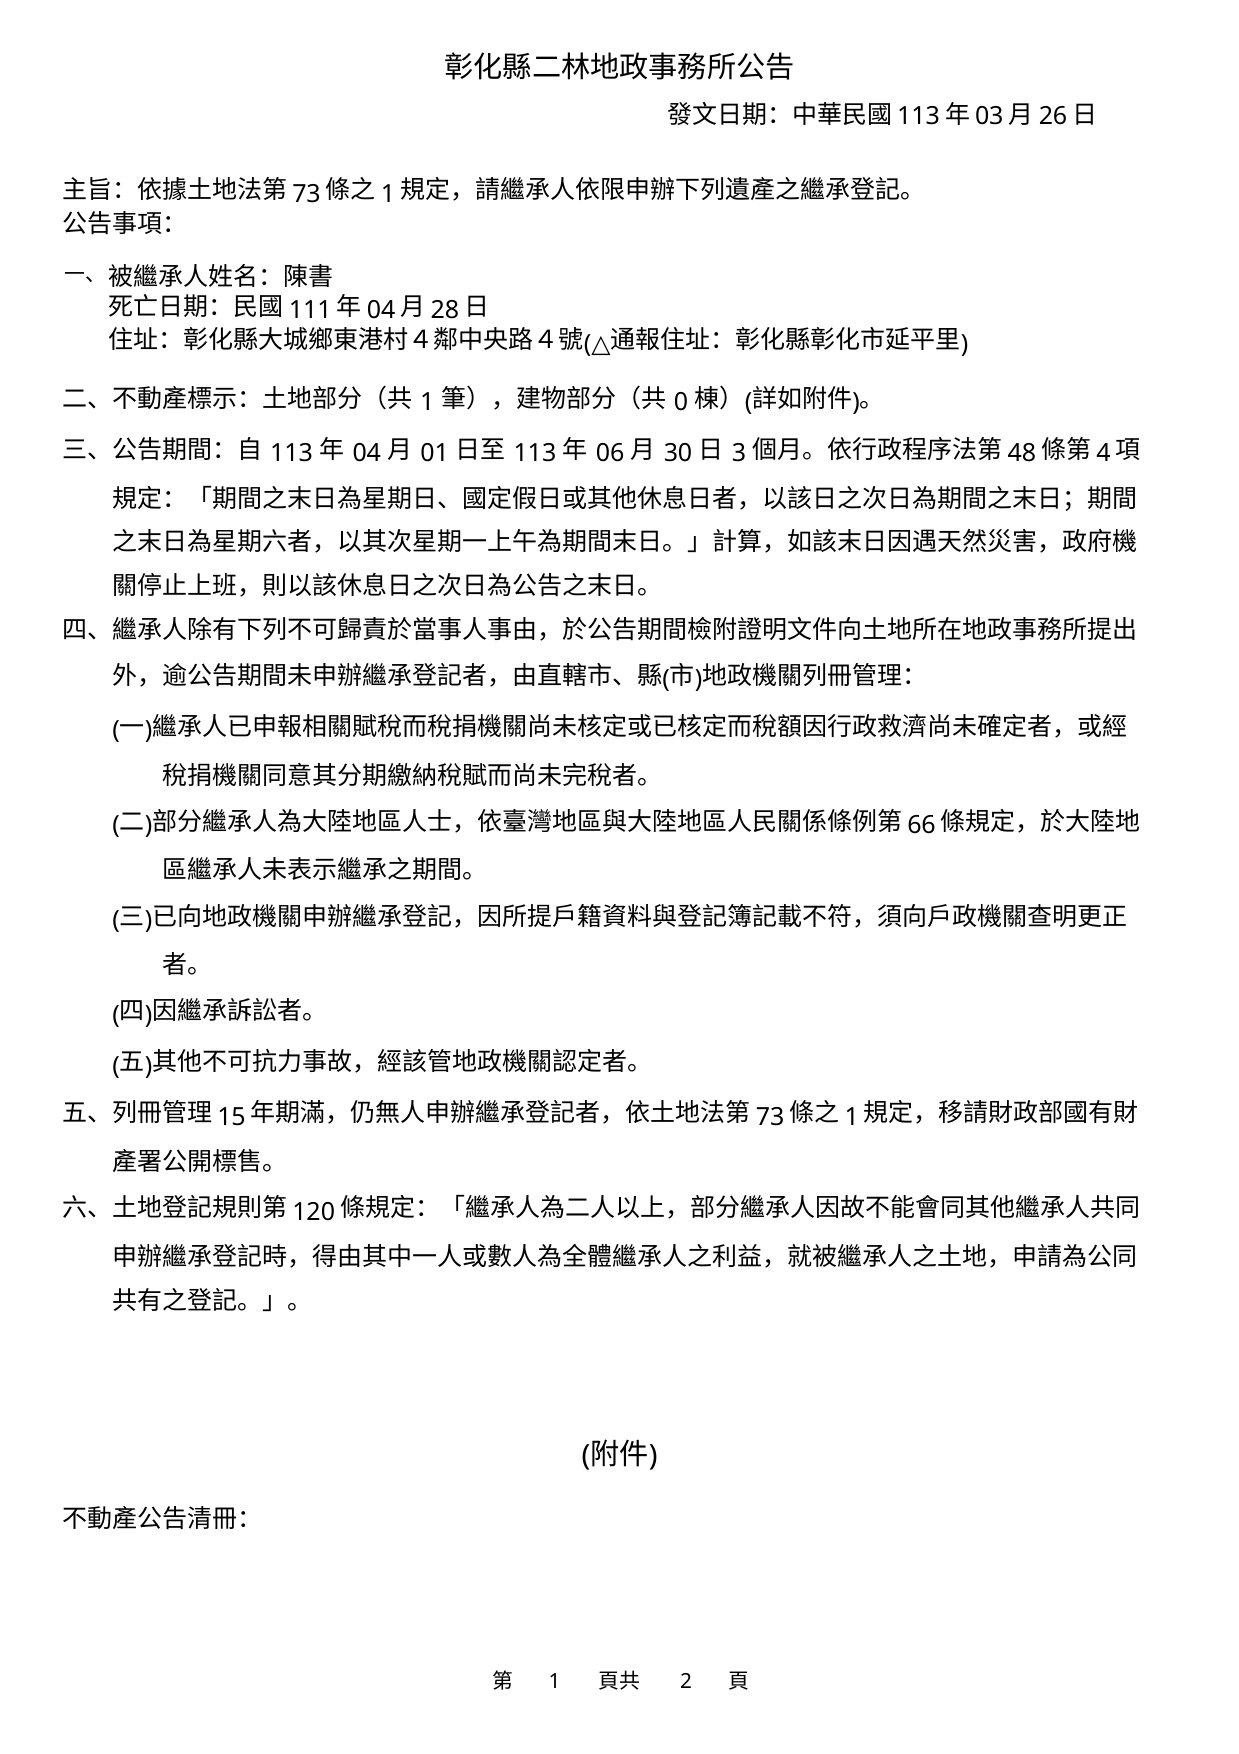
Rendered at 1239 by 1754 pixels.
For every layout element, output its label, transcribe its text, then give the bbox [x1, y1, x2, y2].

table_cell [1177, 1383, 1239, 1423]
table_cell 發文日期：中華民國113年03月26日 [667, 95, 1177, 135]
table_header [0, 0, 62, 41]
table_cell [653, 95, 667, 135]
table_cell [62, 1557, 109, 1661]
table_cell 2 [653, 1661, 718, 1701]
table_cell 彰化縣二林地政事務所公告 [62, 41, 1177, 94]
table_cell [1177, 176, 1239, 246]
table_cell [0, 1485, 62, 1557]
table_cell [1177, 314, 1239, 384]
table_cell [759, 1557, 1177, 1661]
table_cell [109, 1383, 482, 1423]
table_cell [62, 1383, 109, 1423]
table_cell 第 [483, 1661, 523, 1701]
table_cell [759, 1383, 1177, 1423]
table_cell [109, 135, 482, 176]
table_header [523, 0, 585, 41]
table_cell [667, 135, 718, 176]
table_cell 一、 [62, 263, 109, 313]
table_cell [0, 1557, 62, 1661]
table_cell [585, 1383, 653, 1423]
table_cell [62, 1661, 109, 1701]
table_cell [1177, 1485, 1239, 1557]
table_header [62, 0, 109, 41]
table_cell [109, 1557, 482, 1661]
table_cell [523, 1383, 585, 1423]
table_cell [0, 135, 62, 176]
table_cell [653, 1383, 667, 1423]
table_cell [667, 1383, 718, 1423]
table_cell [109, 95, 482, 135]
table_cell [759, 1661, 1177, 1701]
table_cell [718, 1557, 759, 1661]
table_cell [62, 135, 109, 176]
table_cell [1177, 1661, 1239, 1701]
table_cell [0, 314, 62, 384]
table_cell 被繼承人姓名：陳書 死亡日期：民國111年04月28日 住址：彰化縣大城鄉東港村４鄰中央路４號(△通報住址：彰化縣彰化市延平里) [109, 263, 1177, 384]
table_cell [718, 135, 759, 176]
table_cell [667, 1557, 718, 1661]
table_cell [1177, 41, 1239, 94]
table_cell [1177, 246, 1239, 262]
table_cell [483, 95, 523, 135]
table_cell [0, 41, 62, 94]
table_cell 頁共 [585, 1661, 653, 1701]
table_cell [483, 1383, 523, 1423]
table_cell [653, 1557, 667, 1661]
table_cell [1177, 384, 1239, 1383]
table_cell [0, 246, 62, 262]
table_cell (附件) [62, 1424, 1177, 1485]
table_header [667, 0, 718, 41]
table_header [718, 0, 759, 41]
table_cell [523, 95, 585, 135]
table_cell [0, 1383, 62, 1423]
table_cell 主旨：依據土地法第73條之1規定，請繼承人依限申辦下列遺產之繼承登記。 公告事項： [62, 176, 1177, 262]
table_cell 頁 [718, 1661, 759, 1701]
table_cell [585, 95, 653, 135]
table_cell 1 [523, 1661, 585, 1701]
table_cell [0, 1661, 62, 1701]
table_cell 不動產公告清冊： [62, 1485, 1177, 1557]
table_cell [759, 135, 1177, 176]
table_cell [1177, 95, 1239, 135]
table_header [759, 0, 1177, 41]
table_header [483, 0, 523, 41]
table_header [585, 0, 653, 41]
table_cell [523, 1557, 585, 1661]
table_cell [585, 1557, 653, 1661]
table_cell 二、不動產標示：土地部分（共 1 筆），建物部分（共 0 棟）(詳如附件)。 三、公告期間：自 113 年 04 月 01 日至 113 年 06 月 30 日 3 個月。依行政程序法第48條第4項 規定：「期間之末日為星期日、國定假日或其他休息日者，以該日之次日為期間之末日；期間 之末日為星期六者，以其次星期一上午為期間末日。」計算，如該末日因遇天然災害，政府機 關停止上班，則以該休息日之次日為公告之末日。 四、繼承人除有下列不可歸責於當事人事由，於公告期間檢附證明文件向土地所在地政事務所提出 外，逾公告期間未申辦繼承登記者，由直轄市、縣(市)地政機關列冊管理： (一)繼承人已申報相關賦稅而稅捐機關尚未核定或已核定而稅額因行政救濟尚未確定者，或經 稅捐機關同意其分期繳納稅賦而尚未完稅者。 (二)部分繼承人為大陸地區人士，依臺灣地區與大陸地區人民關係條例第66條規定，於大陸地 區繼承人未表示繼承之期間。 (三)已向地政機關申辦繼承登記，因所提戶籍資料與登記簿記載不符，須向戶政機關查明更正 者。 (四)因繼承訴訟者。 (五)其他不可抗力事故，經該管地政機關認定者。 五、列冊管理15年期滿，仍無人申辦繼承登記者，依土地法第73條之1規定，移請財政部國有財 產署公開標售。 六、土地登記規則第120條規定：「繼承人為二人以上，部分繼承人因故不能會同其他繼承人共同 申辦繼承登記時，得由其中一人或數人為全體繼承人之利益，就被繼承人之土地，申請為公同 共有之登記。」。 [62, 384, 1177, 1383]
table_cell [1177, 1424, 1239, 1485]
table_cell [0, 384, 62, 1383]
table_cell [62, 95, 109, 135]
table_cell [483, 1557, 523, 1661]
table_header [653, 0, 667, 41]
table_cell [109, 1661, 482, 1701]
table_cell [62, 314, 109, 384]
table_cell [523, 135, 585, 176]
table_cell [1177, 1557, 1239, 1661]
table_cell [585, 135, 653, 176]
table_header [1177, 0, 1239, 41]
table_cell [0, 1424, 62, 1485]
table_cell [0, 95, 62, 135]
table_cell [1177, 135, 1239, 176]
table_cell [1177, 263, 1239, 313]
table_header [109, 0, 482, 41]
table_cell [0, 263, 62, 313]
table_cell [483, 135, 523, 176]
table_cell [718, 1383, 759, 1423]
table_cell [0, 176, 62, 246]
table_cell [653, 135, 667, 176]
